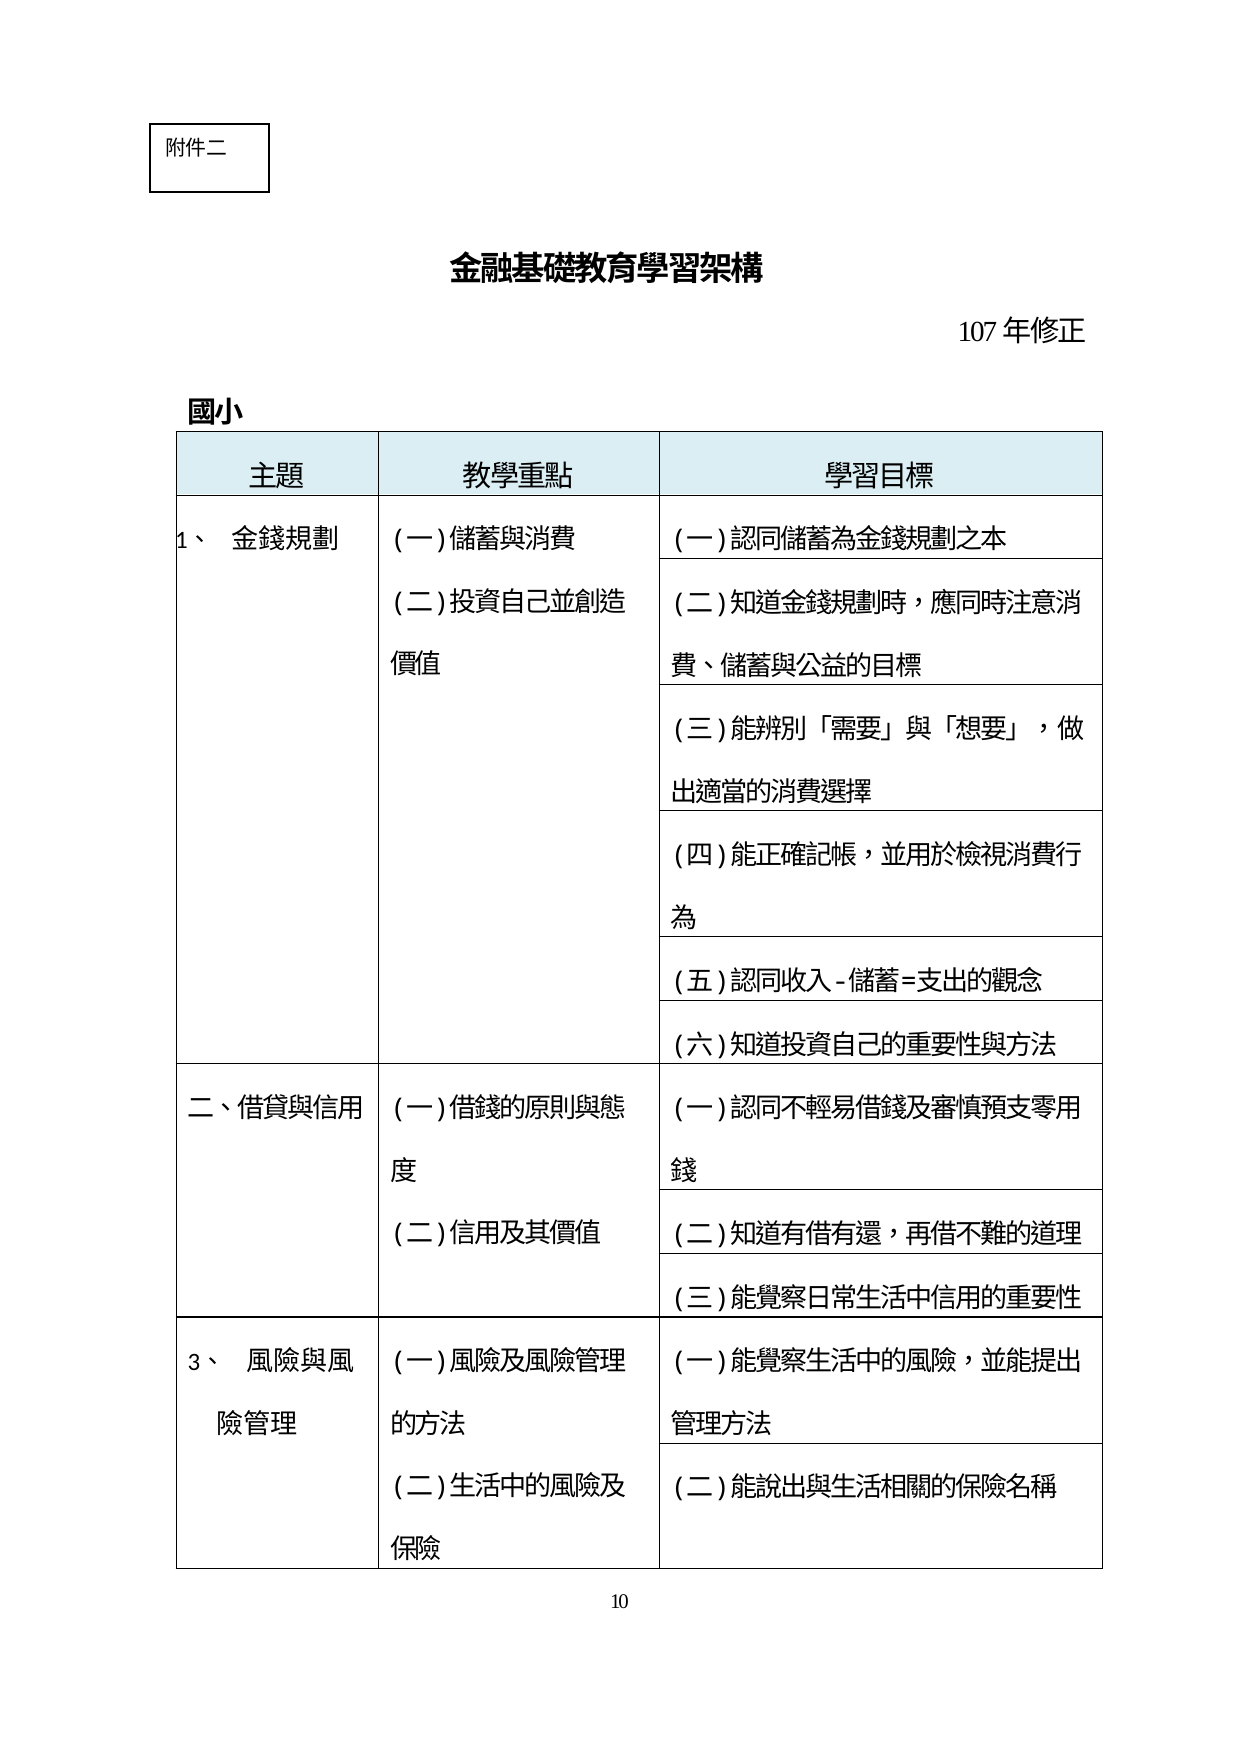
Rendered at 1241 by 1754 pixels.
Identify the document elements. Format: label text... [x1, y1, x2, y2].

table_cell (六)知道投資自己的重要性與方法 [660, 1001, 1102, 1063]
table_cell 金錢規劃 [177, 496, 378, 1063]
table_cell (一)風險及風險管理的方法 (二)生活中的風險及保險 [379, 1318, 659, 1567]
table_cell (一)能覺察生活中的風險，並能提出管理方法 [660, 1318, 1102, 1442]
table_cell 風險與風險管理 [177, 1318, 378, 1567]
table_cell (四)能正確記帳，並用於檢視消費行為 [660, 811, 1102, 936]
table_cell (五)認同收入-儲蓄=支出的觀念 [660, 937, 1102, 1000]
table_cell (二)知道金錢規劃時，應同時注意消費、儲蓄與公益的目標 [660, 559, 1102, 684]
table_cell (一)借錢的原則與態度 (二)信用及其價值 [379, 1064, 659, 1316]
table_header 主題 [177, 432, 378, 494]
text 國小 [187, 368, 1028, 431]
table_cell (一)認同儲蓄為金錢規劃之本 [660, 496, 1102, 558]
table_cell 二、借貸與信用 [177, 1064, 378, 1316]
table_header 教學重點 [379, 432, 659, 494]
table_cell (一)儲蓄與消費 (二)投資自己並創造價值 [379, 496, 659, 1063]
table_header 學習目標 [660, 432, 1102, 494]
table_cell (一)認同不輕易借錢及審慎預支零用錢 [660, 1064, 1102, 1189]
table_cell (二)能說出與生活相關的保險名稱 [660, 1444, 1102, 1567]
table_cell (三)能辨別「需要」與「想要」，做出適當的消費選擇 [660, 685, 1102, 810]
text 金融基礎教育學習架構 [143, 225, 1028, 287]
text 107年修正 [143, 287, 1088, 350]
table_cell (二)知道有借有還，再借不難的道理 [660, 1190, 1102, 1253]
table_cell (三)能覺察日常生活中信用的重要性 [660, 1254, 1102, 1316]
